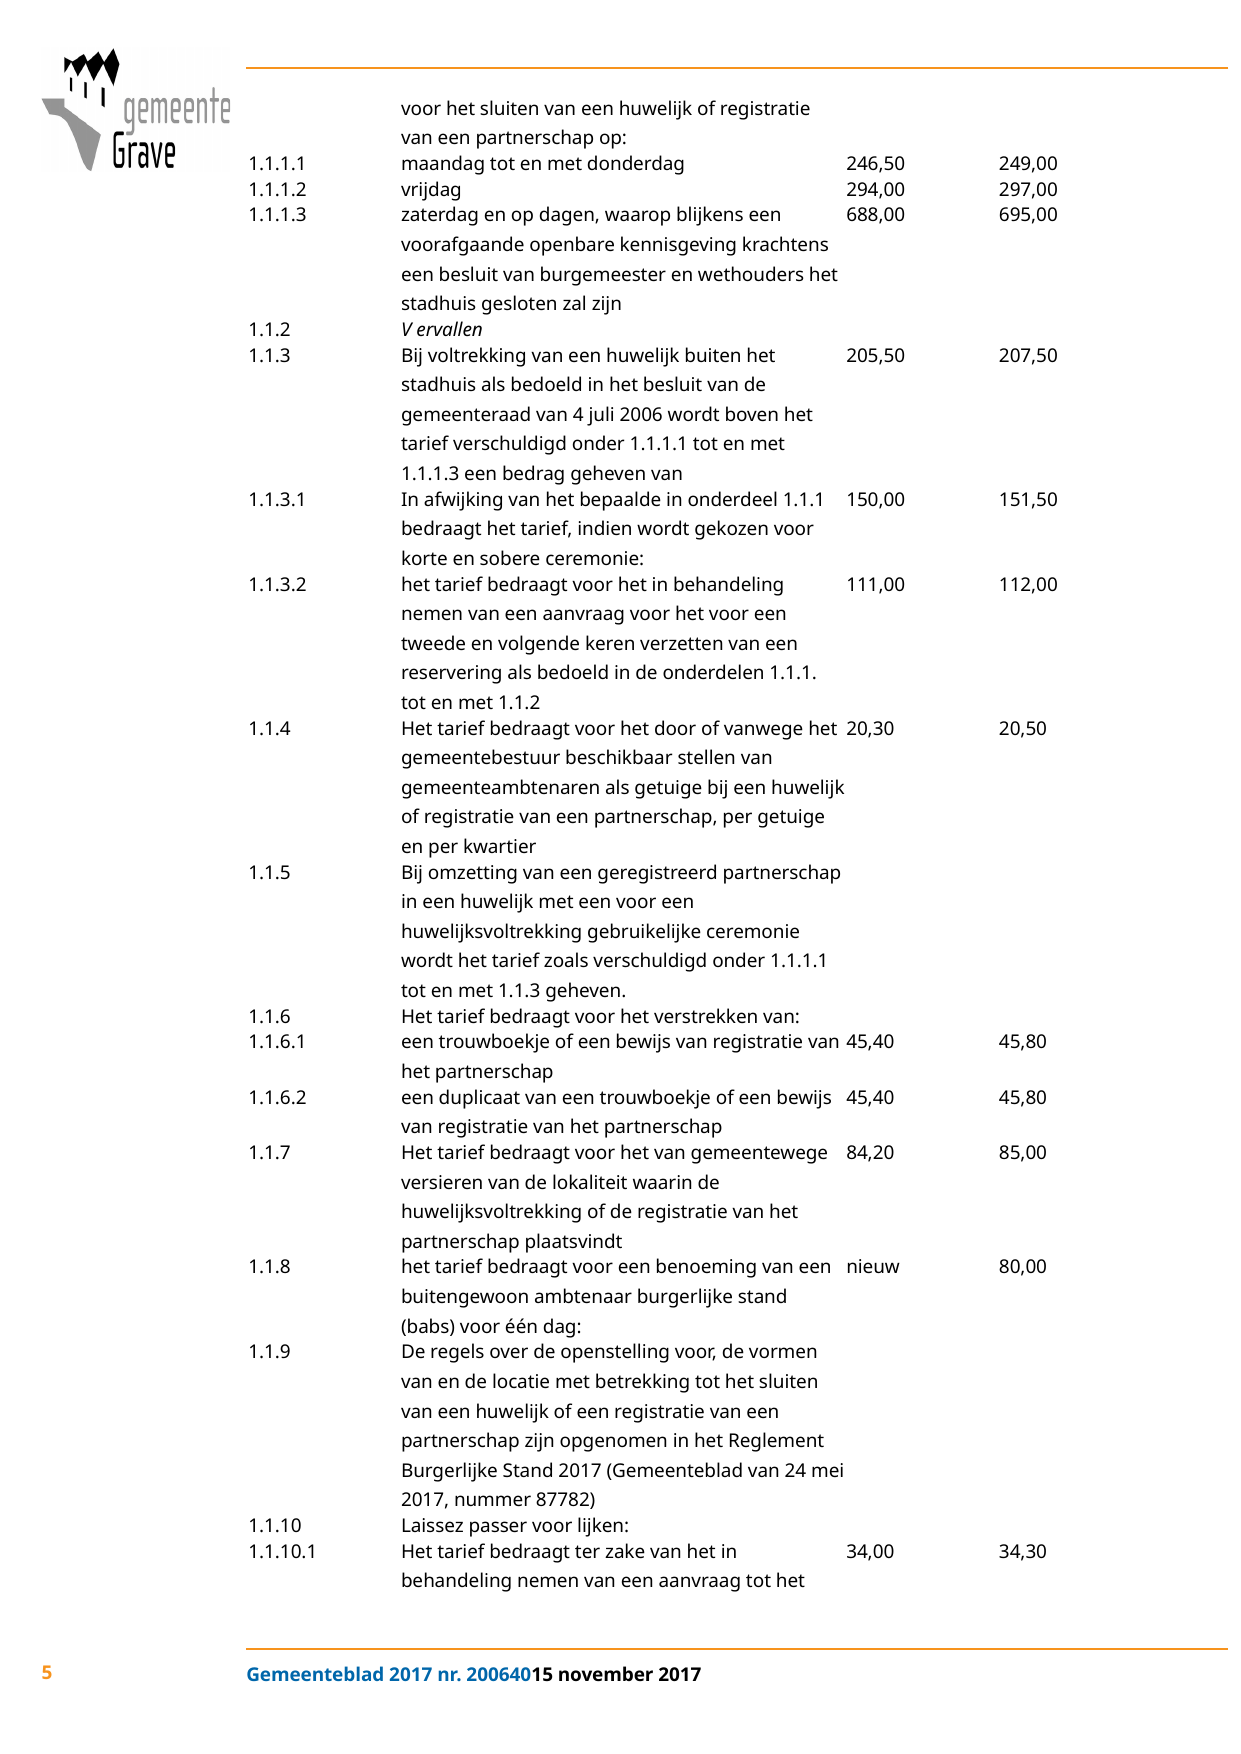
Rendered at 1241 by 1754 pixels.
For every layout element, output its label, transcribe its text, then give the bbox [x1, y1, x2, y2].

table_cell 150,00 [846, 486, 999, 571]
table_cell Het tarief bedraagt voor het van gemeentewege versieren van de lokaliteit waarin de huwelijksvoltrekking of de registratie van het partnerschap plaatsvindt [401, 1139, 846, 1254]
table_cell 112,00 [999, 571, 1152, 715]
table_cell 34,30 [999, 1538, 1152, 1593]
table_cell Het tarief bedraagt ter zake van het in behandeling nemen van een aanvraag tot het [401, 1538, 846, 1593]
table_cell 1.1.9 [248, 1339, 401, 1512]
table_cell De regels over de openstelling voor, de vormen van en de locatie met betrekking tot het sluiten van een huwelijk of een registratie van een partnerschap zijn opgenomen in het Reglement Burgerlijke Stand 2017 (Gemeenteblad van 24 mei 2017, nummer 87782) [401, 1339, 846, 1512]
table_cell [999, 316, 1152, 342]
table_cell [846, 1339, 999, 1512]
table_cell 207,50 [999, 342, 1152, 486]
table_cell voor het sluiten van een huwelijk of registratie van een partnerschap op: [401, 95, 846, 150]
table_cell [999, 95, 1152, 150]
picture [41, 47, 231, 172]
table_cell zaterdag en op dagen, waarop blijkens een voorafgaande openbare kennisgeving krachtens een besluit van burgemeester en wethouders het stadhuis gesloten zal zijn [401, 202, 846, 316]
table_cell 1.1.6.2 [248, 1084, 401, 1139]
table_cell een duplicaat van een trouwboekje of een bewijs van registratie van het partnerschap [401, 1084, 846, 1139]
table_cell 695,00 [999, 202, 1152, 316]
table_cell 246,50 [846, 150, 999, 176]
table_cell 34,00 [846, 1538, 999, 1593]
table_cell 1.1.7 [248, 1139, 401, 1254]
table_cell 45,80 [999, 1029, 1152, 1084]
table_cell In afwijking van het bepaalde in onderdeel 1.1.1 bedraagt het tarief, indien wordt gekozen voor korte en sobere ceremonie: [401, 486, 846, 571]
table_cell 80,00 [999, 1254, 1152, 1339]
table_cell het tarief bedraagt voor het in behandeling nemen van een aanvraag voor het voor een tweede en volgende keren verzetten van een reservering als bedoeld in de onderdelen 1.1.1. tot en met 1.1.2 [401, 571, 846, 715]
table_cell 1.1.10 [248, 1512, 401, 1538]
table_cell Bij voltrekking van een huwelijk buiten het stadhuis als bedoeld in het besluit van de gemeenteraad van 4 juli 2006 wordt boven het tarief verschuldigd onder 1.1.1.1 tot en met 1.1.1.3 een bedrag geheven van [401, 342, 846, 486]
table_cell [999, 1512, 1152, 1538]
table_cell 1.1.1.1 [248, 150, 401, 176]
table_cell 1.1.5 [248, 859, 401, 1003]
table_cell het tarief bedraagt voor een benoeming van een buitengewoon ambtenaar burgerlijke stand (babs) voor één dag: [401, 1254, 846, 1339]
table_cell 1.1.10.1 [248, 1538, 401, 1593]
table_cell 151,50 [999, 486, 1152, 571]
table_cell 688,00 [846, 202, 999, 316]
table_cell 1.1.2 [248, 316, 401, 342]
table_cell 111,00 [846, 571, 999, 715]
table_cell 1.1.3.1 [248, 486, 401, 571]
table_cell 20,50 [999, 715, 1152, 859]
table_cell 205,50 [846, 342, 999, 486]
table_cell 85,00 [999, 1139, 1152, 1254]
table_cell 1.1.6.1 [248, 1029, 401, 1084]
table_cell [999, 1339, 1152, 1512]
table_cell Laissez passer voor lijken: [401, 1512, 846, 1538]
table_cell 1.1.8 [248, 1254, 401, 1339]
table_cell nieuw [846, 1254, 999, 1339]
table_cell [846, 1003, 999, 1029]
table_cell Bij omzetting van een geregistreerd partnerschap in een huwelijk met een voor een huwelijksvoltrekking gebruikelijke ceremonie wordt het tarief zoals verschuldigd onder 1.1.1.1 tot en met 1.1.3 geheven. [401, 859, 846, 1003]
table_cell 1.1.3.2 [248, 571, 401, 715]
table_cell 20,30 [846, 715, 999, 859]
table_cell 84,20 [846, 1139, 999, 1254]
table_cell [999, 1003, 1152, 1029]
table_cell 1.1.3 [248, 342, 401, 486]
table_cell [999, 859, 1152, 1003]
table_cell [846, 316, 999, 342]
table_cell 1.1.1.2 [248, 176, 401, 202]
table_cell Het tarief bedraagt voor het verstrekken van: [401, 1003, 846, 1029]
table_cell 1.1.6 [248, 1003, 401, 1029]
table_cell vrijdag [401, 176, 846, 202]
table_cell 45,40 [846, 1084, 999, 1139]
table_cell V ervallen [401, 316, 846, 342]
table_cell 1.1.1.3 [248, 202, 401, 316]
table_cell maandag tot en met donderdag [401, 150, 846, 176]
table_cell 297,00 [999, 176, 1152, 202]
table_cell [248, 95, 401, 150]
table_cell 1.1.4 [248, 715, 401, 859]
table_cell een trouwboekje of een bewijs van registratie van het partnerschap [401, 1029, 846, 1084]
table_cell 294,00 [846, 176, 999, 202]
table_cell Het tarief bedraagt voor het door of vanwege het gemeentebestuur beschikbaar stellen van gemeenteambtenaren als getuige bij een huwelijk of registratie van een partnerschap, per getuige en per kwartier [401, 715, 846, 859]
table_cell 45,80 [999, 1084, 1152, 1139]
table_cell [846, 859, 999, 1003]
table_cell [846, 1512, 999, 1538]
table_cell 45,40 [846, 1029, 999, 1084]
table_cell [846, 95, 999, 150]
table_cell 249,00 [999, 150, 1152, 176]
